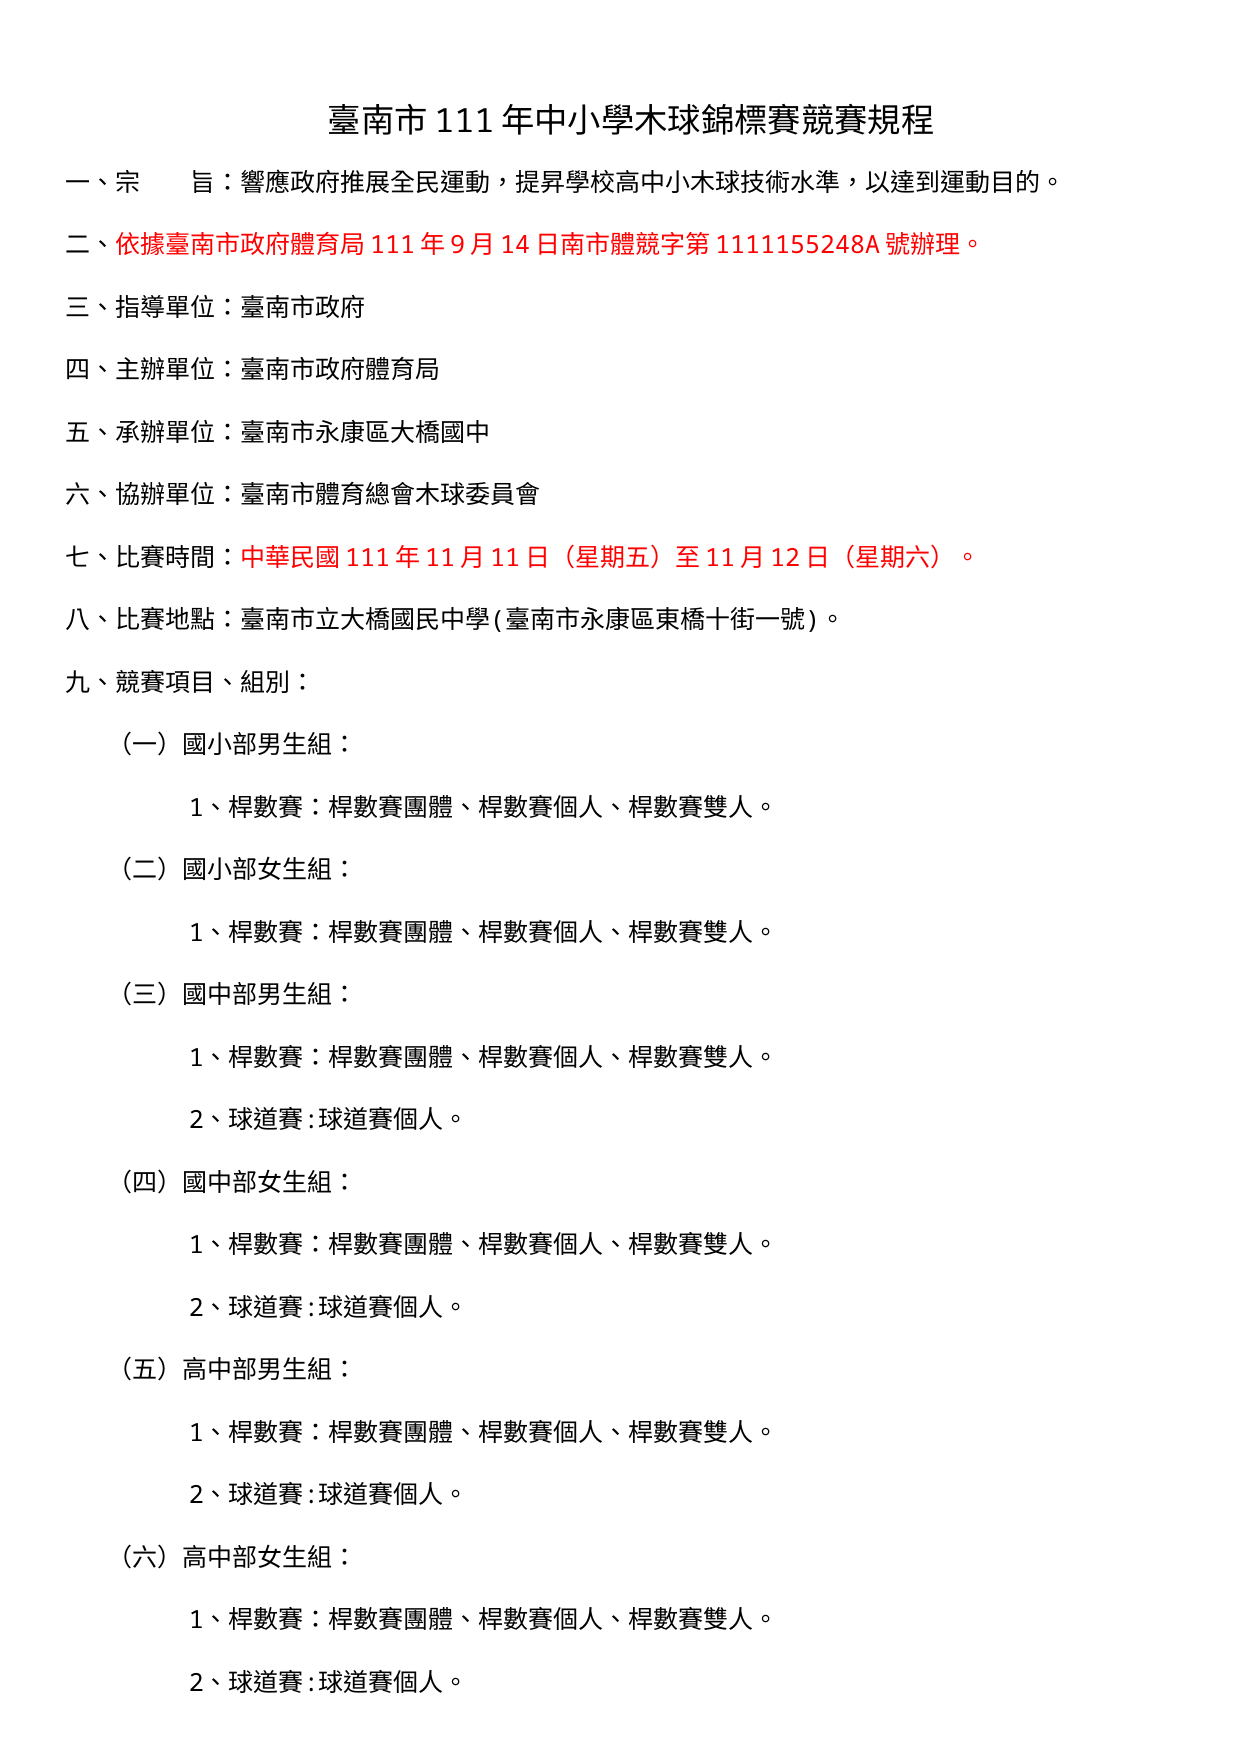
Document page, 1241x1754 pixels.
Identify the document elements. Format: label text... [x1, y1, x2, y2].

text 臺南市111年中小學木球錦標賽競賽規程 [65, 76, 1175, 139]
text （二）國小部女生組： [107, 826, 1175, 889]
text （四）國中部女生組： [107, 1139, 1175, 1201]
text 1、桿數賽：桿數賽團體、桿數賽個人、桿數賽雙人。 [65, 764, 1175, 826]
text 一、宗 旨：響應政府推展全民運動，提昇學校高中小木球技術水準，以達到運動目的。 [65, 139, 1175, 201]
text 1、桿數賽：桿數賽團體、桿數賽個人、桿數賽雙人。 [65, 1389, 1175, 1451]
text 1、桿數賽：桿數賽團體、桿數賽個人、桿數賽雙人。 [65, 1201, 1175, 1264]
text 七、比賽時間：中華民國111年11月11日（星期五）至11月12日（星期六）。 [65, 514, 1175, 576]
text 2、球道賽:球道賽個人。 [65, 1451, 1175, 1514]
text 六、協辦單位：臺南市體育總會木球委員會 [65, 451, 1175, 514]
text 1、桿數賽：桿數賽團體、桿數賽個人、桿數賽雙人。 [65, 1014, 1175, 1076]
text （三）國中部男生組： [107, 951, 1175, 1014]
text 2、球道賽:球道賽個人。 [65, 1264, 1175, 1326]
text 2、球道賽:球道賽個人。 [65, 1076, 1175, 1139]
text （六）高中部女生組： [107, 1514, 1175, 1576]
text （五）高中部男生組： [107, 1326, 1175, 1389]
text 九、競賽項目、組別： [65, 639, 1175, 701]
text 2、球道賽:球道賽個人。 [65, 1639, 1175, 1701]
text 三、指導單位：臺南市政府 [65, 264, 1175, 326]
text 二、依據臺南市政府體育局111年9月14日南市體競字第1111155248A號辦理。 [65, 201, 1175, 264]
text 1、桿數賽：桿數賽團體、桿數賽個人、桿數賽雙人。 [65, 1576, 1175, 1639]
text （一）國小部男生組： [107, 701, 1175, 764]
text 四、主辦單位：臺南市政府體育局 [65, 326, 1175, 389]
text 1、桿數賽：桿數賽團體、桿數賽個人、桿數賽雙人。 [65, 889, 1175, 951]
text 八、比賽地點：臺南市立大橋國民中學(臺南市永康區東橋十街一號)。 [65, 576, 1175, 639]
text 五、承辦單位：臺南市永康區大橋國中 [65, 389, 1175, 451]
